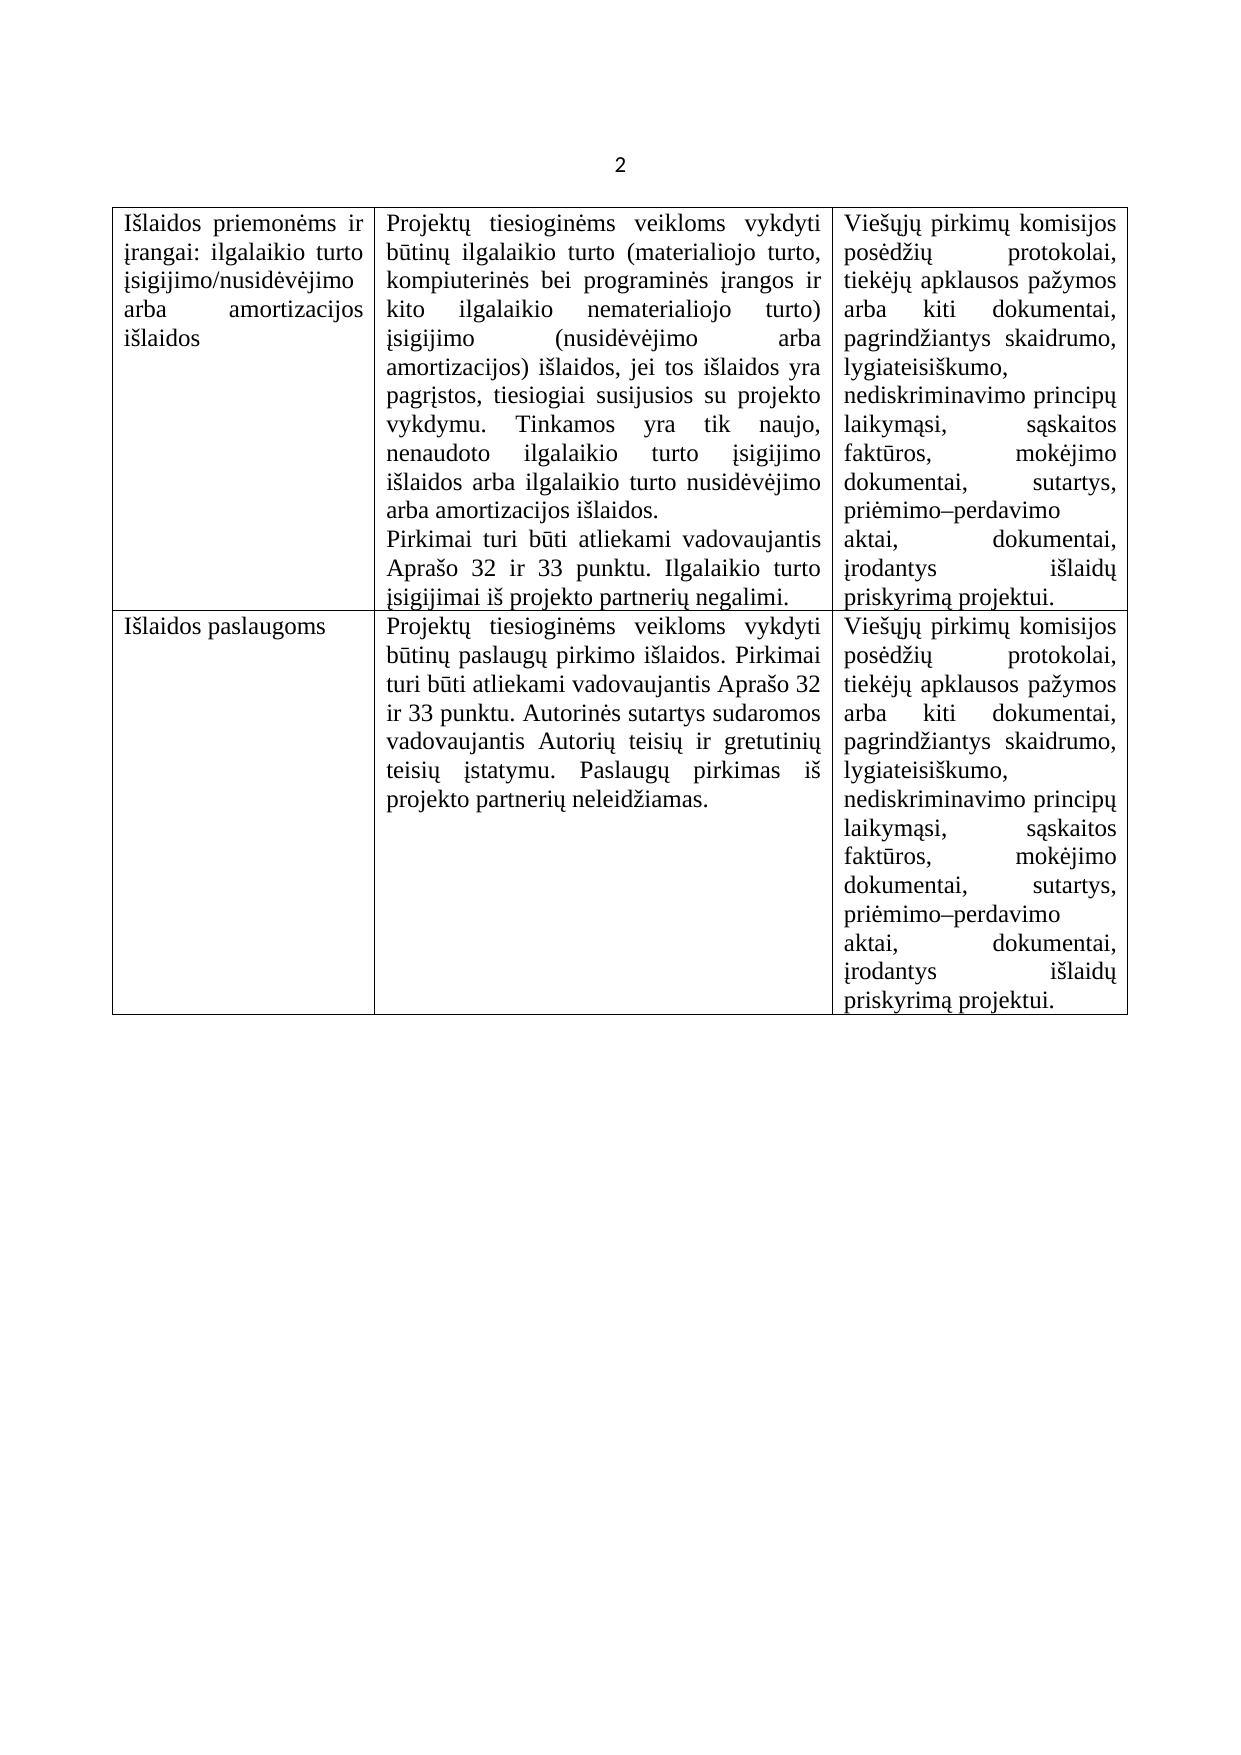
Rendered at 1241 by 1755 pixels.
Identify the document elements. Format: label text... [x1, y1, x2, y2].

table_cell Projektų tiesioginėms veikloms vykdyti būtinų paslaugų pirkimo išlaidos. Pirkimai turi būti atliekami vadovaujantis Aprašo 32 ir 33 punktu. Autorinės sutartys sudaromos vadovaujantis Autorių teisių ir gretutinių teisių įstatymu. Paslaugų pirkimas iš projekto partnerių neleidžiamas. [375, 611, 832, 1014]
table_cell Išlaidos paslaugoms [113, 611, 374, 1014]
table_cell Viešųjų pirkimų komisijos posėdžių protokolai, tiekėjų apklausos pažymos arba kiti dokumentai, pagrindžiantys skaidrumo, lygiateisiškumo, nediskriminavimo principų laikymąsi, sąskaitos faktūros, mokėjimo dokumentai, sutartys, priėmimo–perdavimo aktai, dokumentai, įrodantys išlaidų priskyrimą projektui. [833, 208, 1127, 610]
table_cell Išlaidos priemonėms ir įrangai: ilgalaikio turto įsigijimo/nusidėvėjimo arba amortizacijos išlaidos [113, 208, 374, 610]
table_cell Viešųjų pirkimų komisijos posėdžių protokolai, tiekėjų apklausos pažymos arba kiti dokumentai, pagrindžiantys skaidrumo, lygiateisiškumo, nediskriminavimo principų laikymąsi, sąskaitos faktūros, mokėjimo dokumentai, sutartys, priėmimo–perdavimo aktai, dokumentai, įrodantys išlaidų priskyrimą projektui. [833, 611, 1127, 1014]
table_cell Projektų tiesioginėms veikloms vykdyti būtinų ilgalaikio turto (materialiojo turto, kompiuterinės bei programinės įrangos ir kito ilgalaikio nematerialiojo turto) įsigijimo (nusidėvėjimo arba amortizacijos) išlaidos, jei tos išlaidos yra pagrįstos, tiesiogiai susijusios su projekto vykdymu. Tinkamos yra tik naujo, nenaudoto ilgalaikio turto įsigijimo išlaidos arba ilgalaikio turto nusidėvėjimo arba amortizacijos išlaidos. Pirkimai turi būti atliekami vadovaujantis Aprašo 32 ir 33 punktu. Ilgalaikio turto įsigijimai iš projekto partnerių negalimi. [375, 208, 832, 610]
